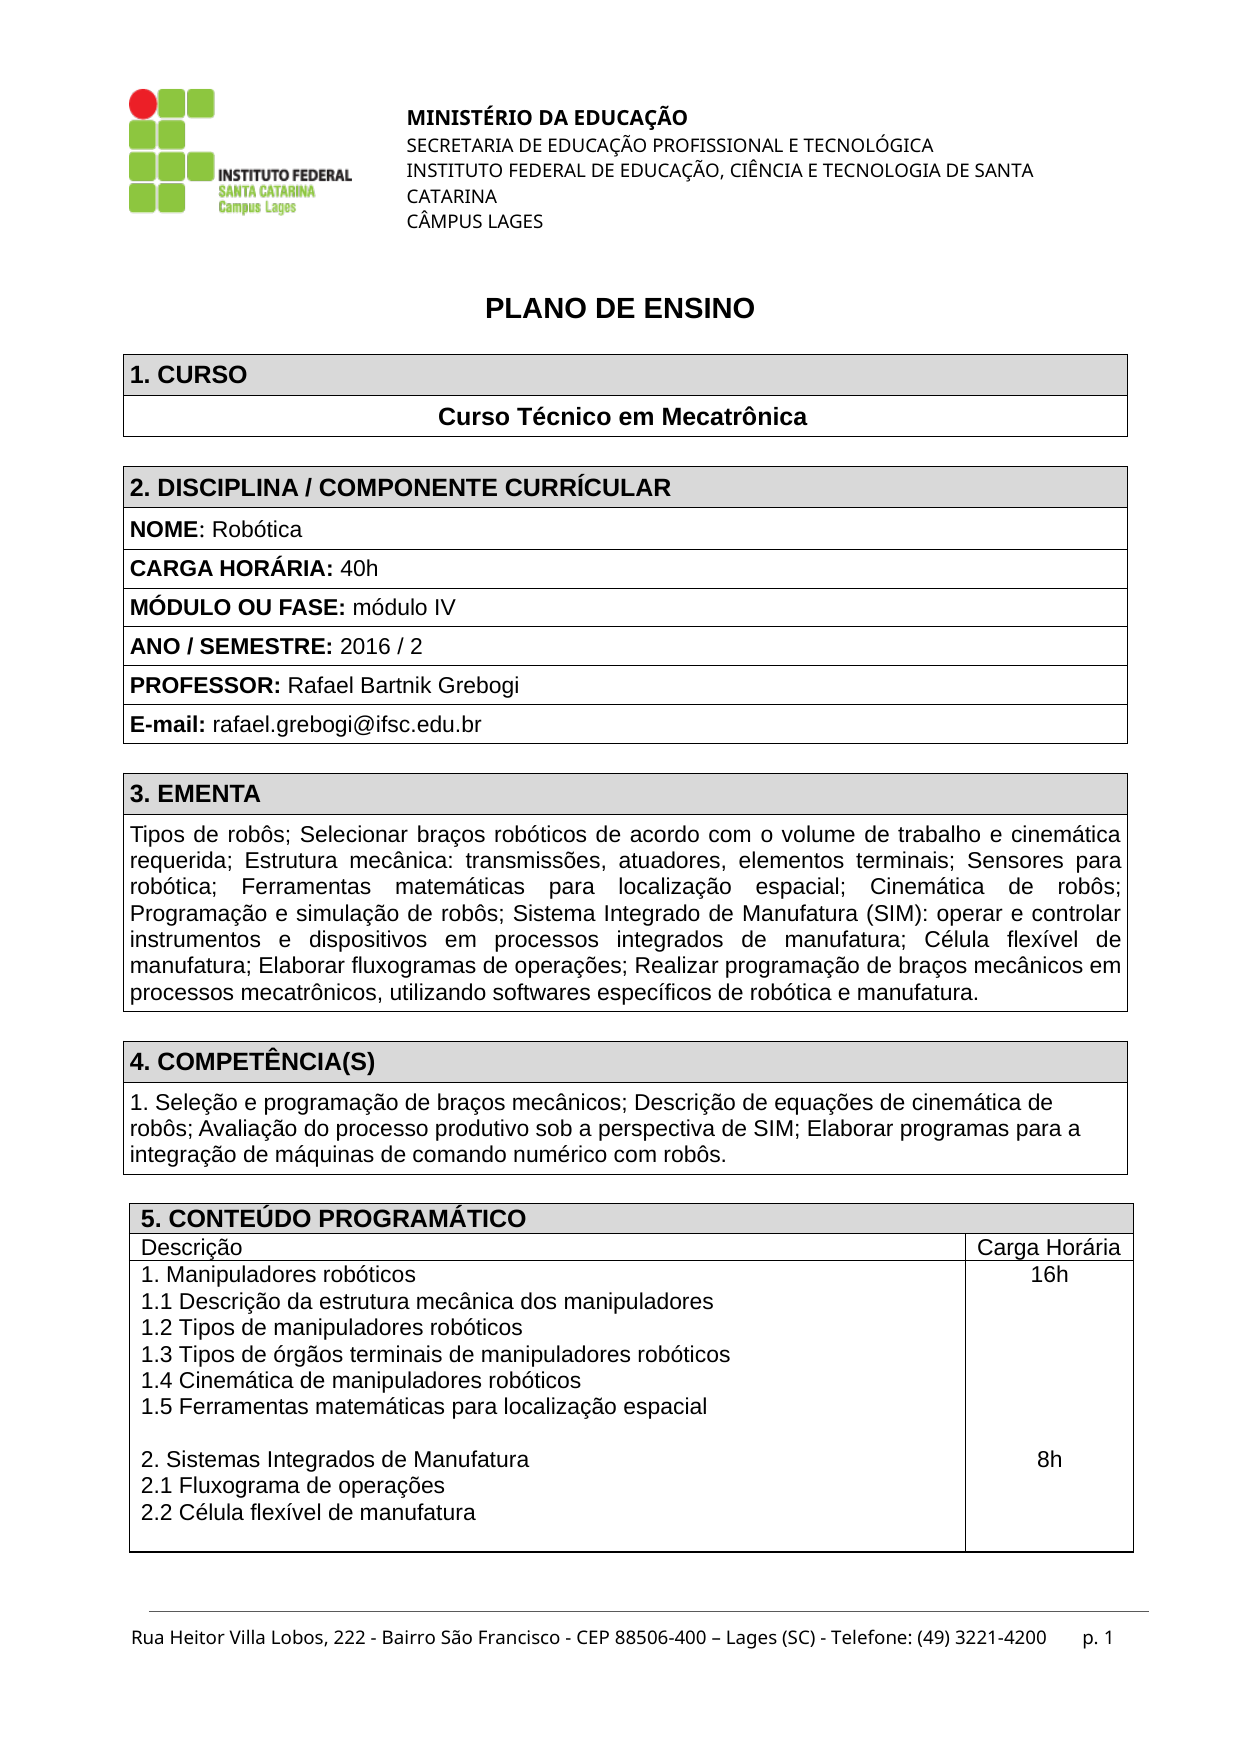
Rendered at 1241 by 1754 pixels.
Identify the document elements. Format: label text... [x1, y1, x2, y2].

table_header 1. CURSO [124, 355, 1127, 395]
table_cell ANO / SEMESTRE: 2016 / 2 [124, 627, 1127, 665]
table_header 5. CONTEÚDO PROGRAMÁTICO [130, 1204, 1133, 1233]
table_cell Descrição [130, 1234, 965, 1260]
picture [129, 75, 383, 216]
table_cell PROFESSOR: Rafael Bartnik Grebogi [124, 666, 1127, 704]
table_cell 1. Manipuladores robóticos 1.1 Descrição da estrutura mecânica dos manipuladores 1.2 Tipos de manipuladores robóticos 1.3 Tipos de órgãos terminais de manipuladores robóticos 1.4 Cinemática de manipuladores robóticos 1.5 Ferramentas matemáticas para localização espacial 2. Sistemas Integrados de Manufatura 2.1 Fluxograma de operações 2.2 Célula flexível de manufatura [130, 1261, 965, 1551]
table_cell 16h 8h [966, 1261, 1133, 1551]
table_cell E-mail: rafael.grebogi@ifsc.edu.br [124, 705, 1127, 743]
table_cell MÓDULO OU FASE: módulo IV [124, 589, 1127, 626]
text Plano de Ensino [118, 291, 1122, 325]
table_cell 1. Seleção e programação de braços mecânicos; Descrição de equações de cinemática de robôs; Avaliação do processo produtivo sob a perspectiva de SIM; Elaborar programas para a integração de máquinas de comando numérico com robôs. [124, 1083, 1127, 1173]
table_cell Carga Horária [966, 1234, 1133, 1260]
table_cell Curso Técnico em Mecatrônica [124, 396, 1127, 436]
table_cell NOME: Robótica [124, 508, 1127, 548]
table_cell CARGA HORÁRIA: 40h [124, 550, 1127, 587]
table_cell Tipos de robôs; Selecionar braços robóticos de acordo com o volume de trabalho e cinemática requerida; Estrutura mecânica: transmissões, atuadores, elementos terminais; Sensores para robótica; Ferramentas matemáticas para localização espacial; Cinemática de robôs; Programação e simulação de robôs; Sistema Integrado de Manufatura (SIM): operar e controlar instrumentos e dispositivos em processos integrados de manufatura; Célula flexível de manufatura; Elaborar fluxogramas de operações; Realizar programação de braços mecânicos em processos mecatrônicos, utilizando softwares específicos de robótica e manufatura. [124, 815, 1127, 1011]
table_header 2. DISCIPLINA / COMPONENTE CURRÍCULAR [124, 467, 1127, 507]
table_header 4. COMPETÊNCIA(S) [124, 1042, 1127, 1082]
table_header 3. EMENTA [124, 774, 1127, 814]
